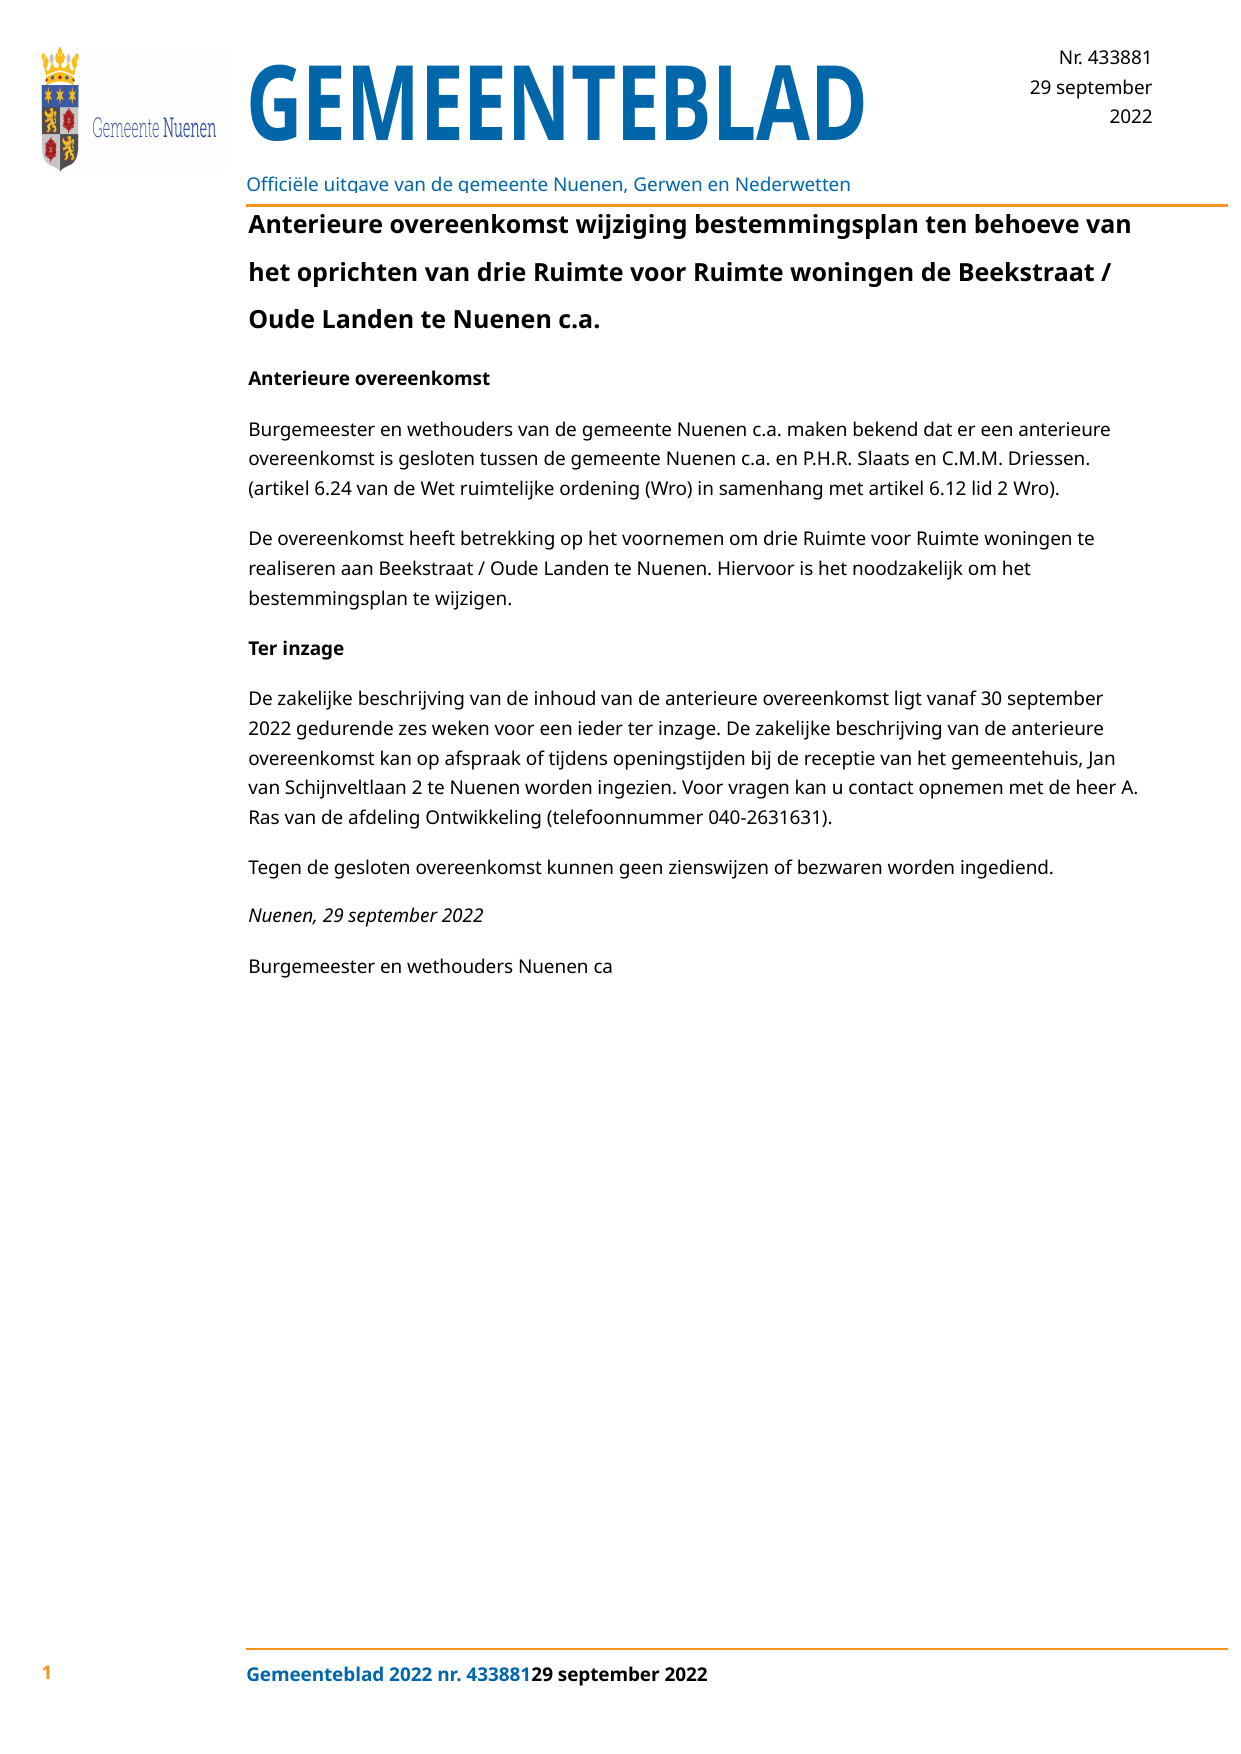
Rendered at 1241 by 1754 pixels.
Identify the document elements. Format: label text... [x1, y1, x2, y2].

text Nuenen, 29 september 2022 [248, 902, 1152, 928]
text De overeenkomst heeft betrekking op het voornemen om drie Ruimte voor Ruimte woningen te realiseren aan Beekstraat / Oude Landen te Nuenen. Hiervoor is het noodzakelijk om het bestemmingsplan te wijzigen. [248, 526, 1152, 610]
text Anterieure overeenkomst wijziging bestemmingsplan ten behoeve van het oprichten van drie Ruimte voor Ruimte woningen de Beekstraat / Oude Landen te Nuenen c.a. [248, 207, 1152, 336]
text Ter inzage [248, 635, 1152, 661]
text Tegen de gesloten overeenkomst kunnen geen zienswijzen of bezwaren worden ingediend. [248, 854, 1152, 880]
text Burgemeester en wethouders van de gemeente Nuenen c.a. maken bekend dat er een anterieure overeenkomst is gesloten tussen de gemeente Nuenen c.a. en P.H.R. Slaats en C.M.M. Driessen. (artikel 6.24 van de Wet ruimtelijke ordening (Wro) in samenhang met artikel 6.12 lid 2 Wro). [248, 416, 1152, 501]
picture [41, 47, 231, 172]
text Anterieure overeenkomst [248, 366, 1152, 391]
text Burgemeester en wethouders Nuenen ca [248, 953, 1152, 979]
text De zakelijke beschrijving van de inhoud van de anterieure overeenkomst ligt vanaf 30 september 2022 gedurende zes weken voor een ieder ter inzage. De zakelijke beschrijving van de anterieure overeenkomst kan op afspraak of tijdens openingstijden bij de receptie van het gemeentehuis, Jan van Schijnveltlaan 2 te Nuenen worden ingezien. Voor vragen kan u contact opnemen met de heer A. Ras van de afdeling Ontwikkeling (telefoonnummer 040-2631631). [248, 686, 1152, 829]
